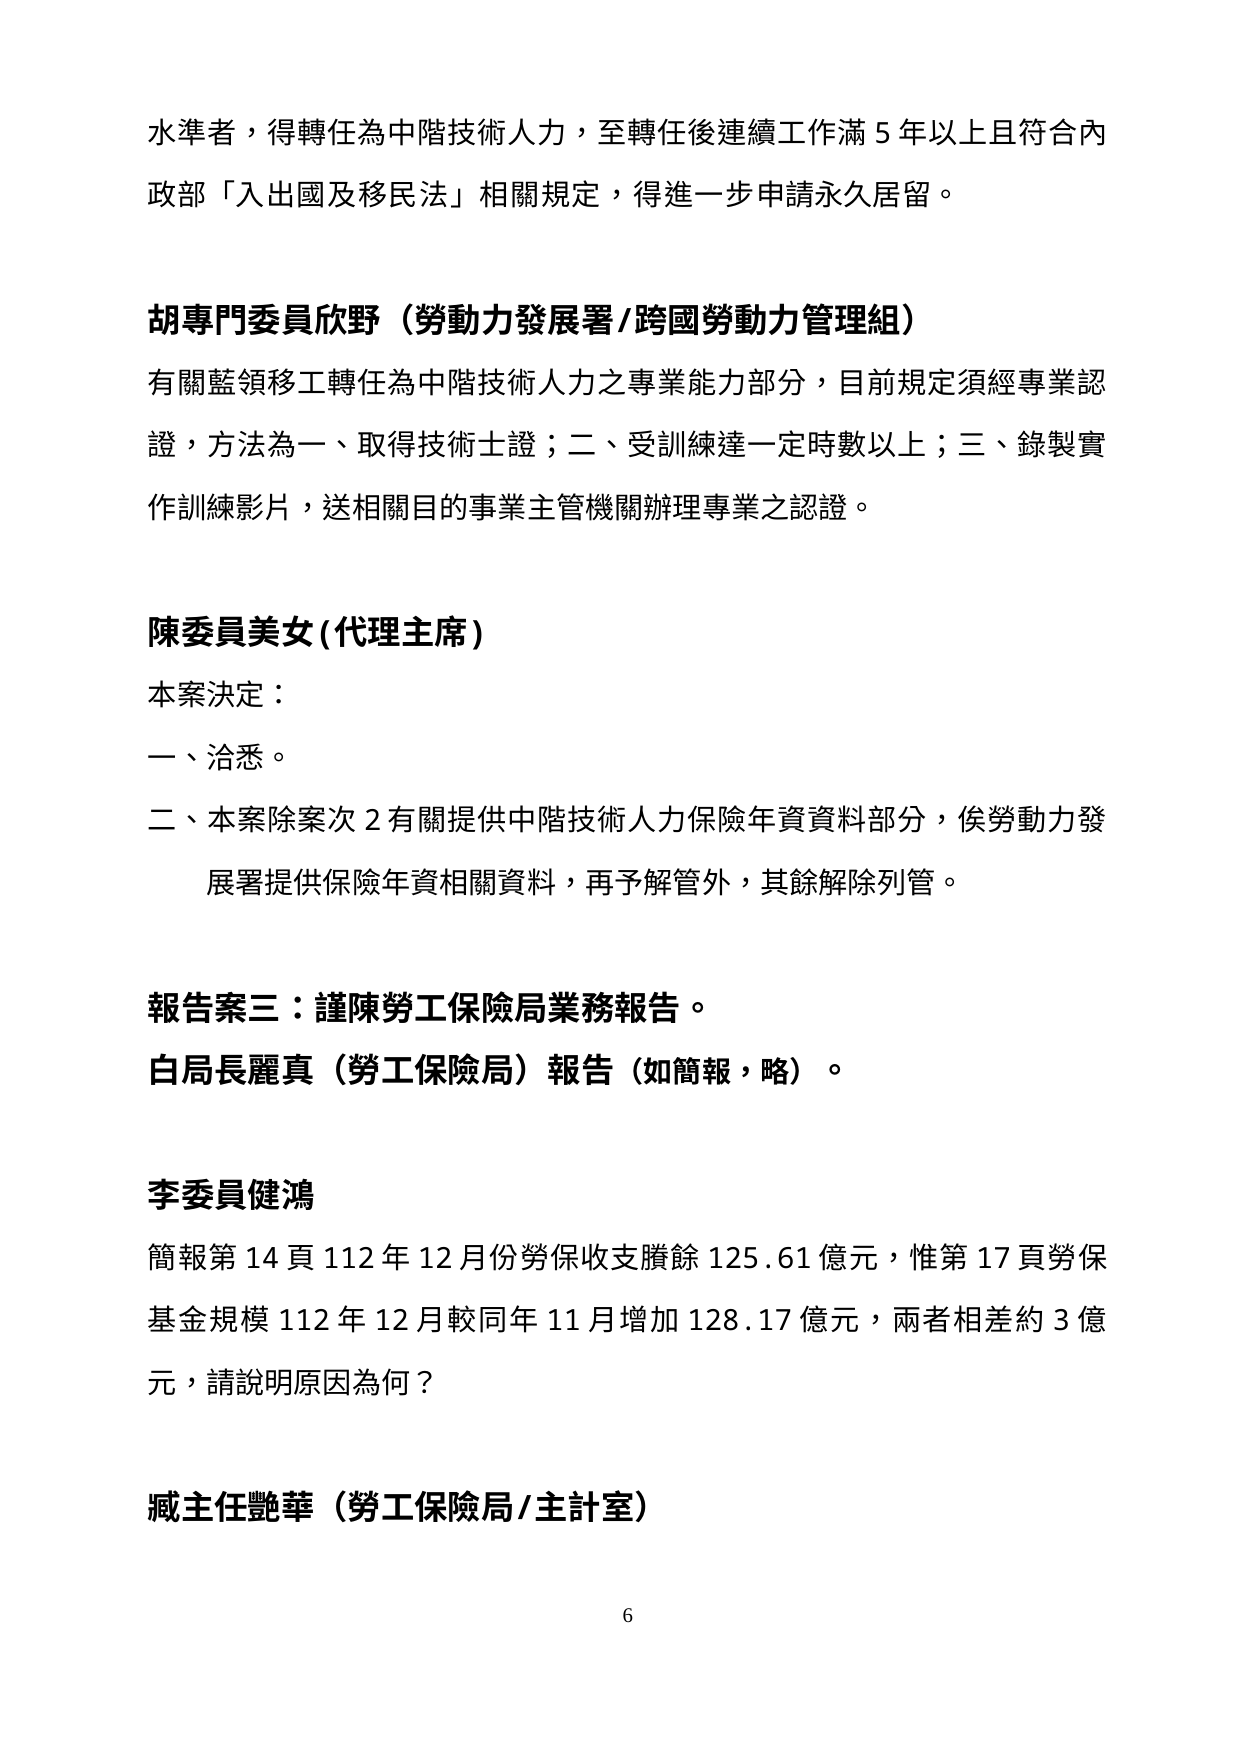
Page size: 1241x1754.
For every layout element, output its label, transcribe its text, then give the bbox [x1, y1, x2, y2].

text 有關藍領移工轉任為中階技術人力之專業能力部分，目前規定須經專業認證，方法為一、取得技術士證；二、受訓練達一定時數以上；三、錄製實作訓練影片，送相關目的事業主管機關辦理專業之認證。 [148, 339, 1107, 526]
text 二、本案除案次2有關提供中階技術人力保險年資資料部分，俟勞動力發展署提供保險年資相關資料，再予解管外，其餘解除列管。 [148, 776, 1107, 901]
text 水準者，得轉任為中階技術人力，至轉任後連續工作滿5年以上且符合內政部「入出國及移民法」相關規定，得進一步申請永久居留。 [148, 89, 1107, 214]
text 報告案三：謹陳勞工保險局業務報告。 [148, 964, 1107, 1026]
text 白局長麗真（勞工保險局）報告（如簡報，略）。 [148, 1026, 1107, 1089]
text 李委員健鴻 [148, 1151, 1107, 1214]
text 臧主任艷華（勞工保險局/主計室） [148, 1464, 1107, 1526]
text 陳委員美女(代理主席) [148, 589, 1107, 651]
text 胡專門委員欣野（勞動力發展署/跨國勞動力管理組） [148, 276, 1107, 339]
text 一、洽悉。 [148, 714, 1107, 776]
text 本案決定： [148, 651, 1107, 714]
text 簡報第14頁112年12月份勞保收支賸餘125.61億元，惟第17頁勞保基金規模112年12月較同年11月增加128.17億元，兩者相差約3億元，請說明原因為何？ [148, 1214, 1107, 1401]
